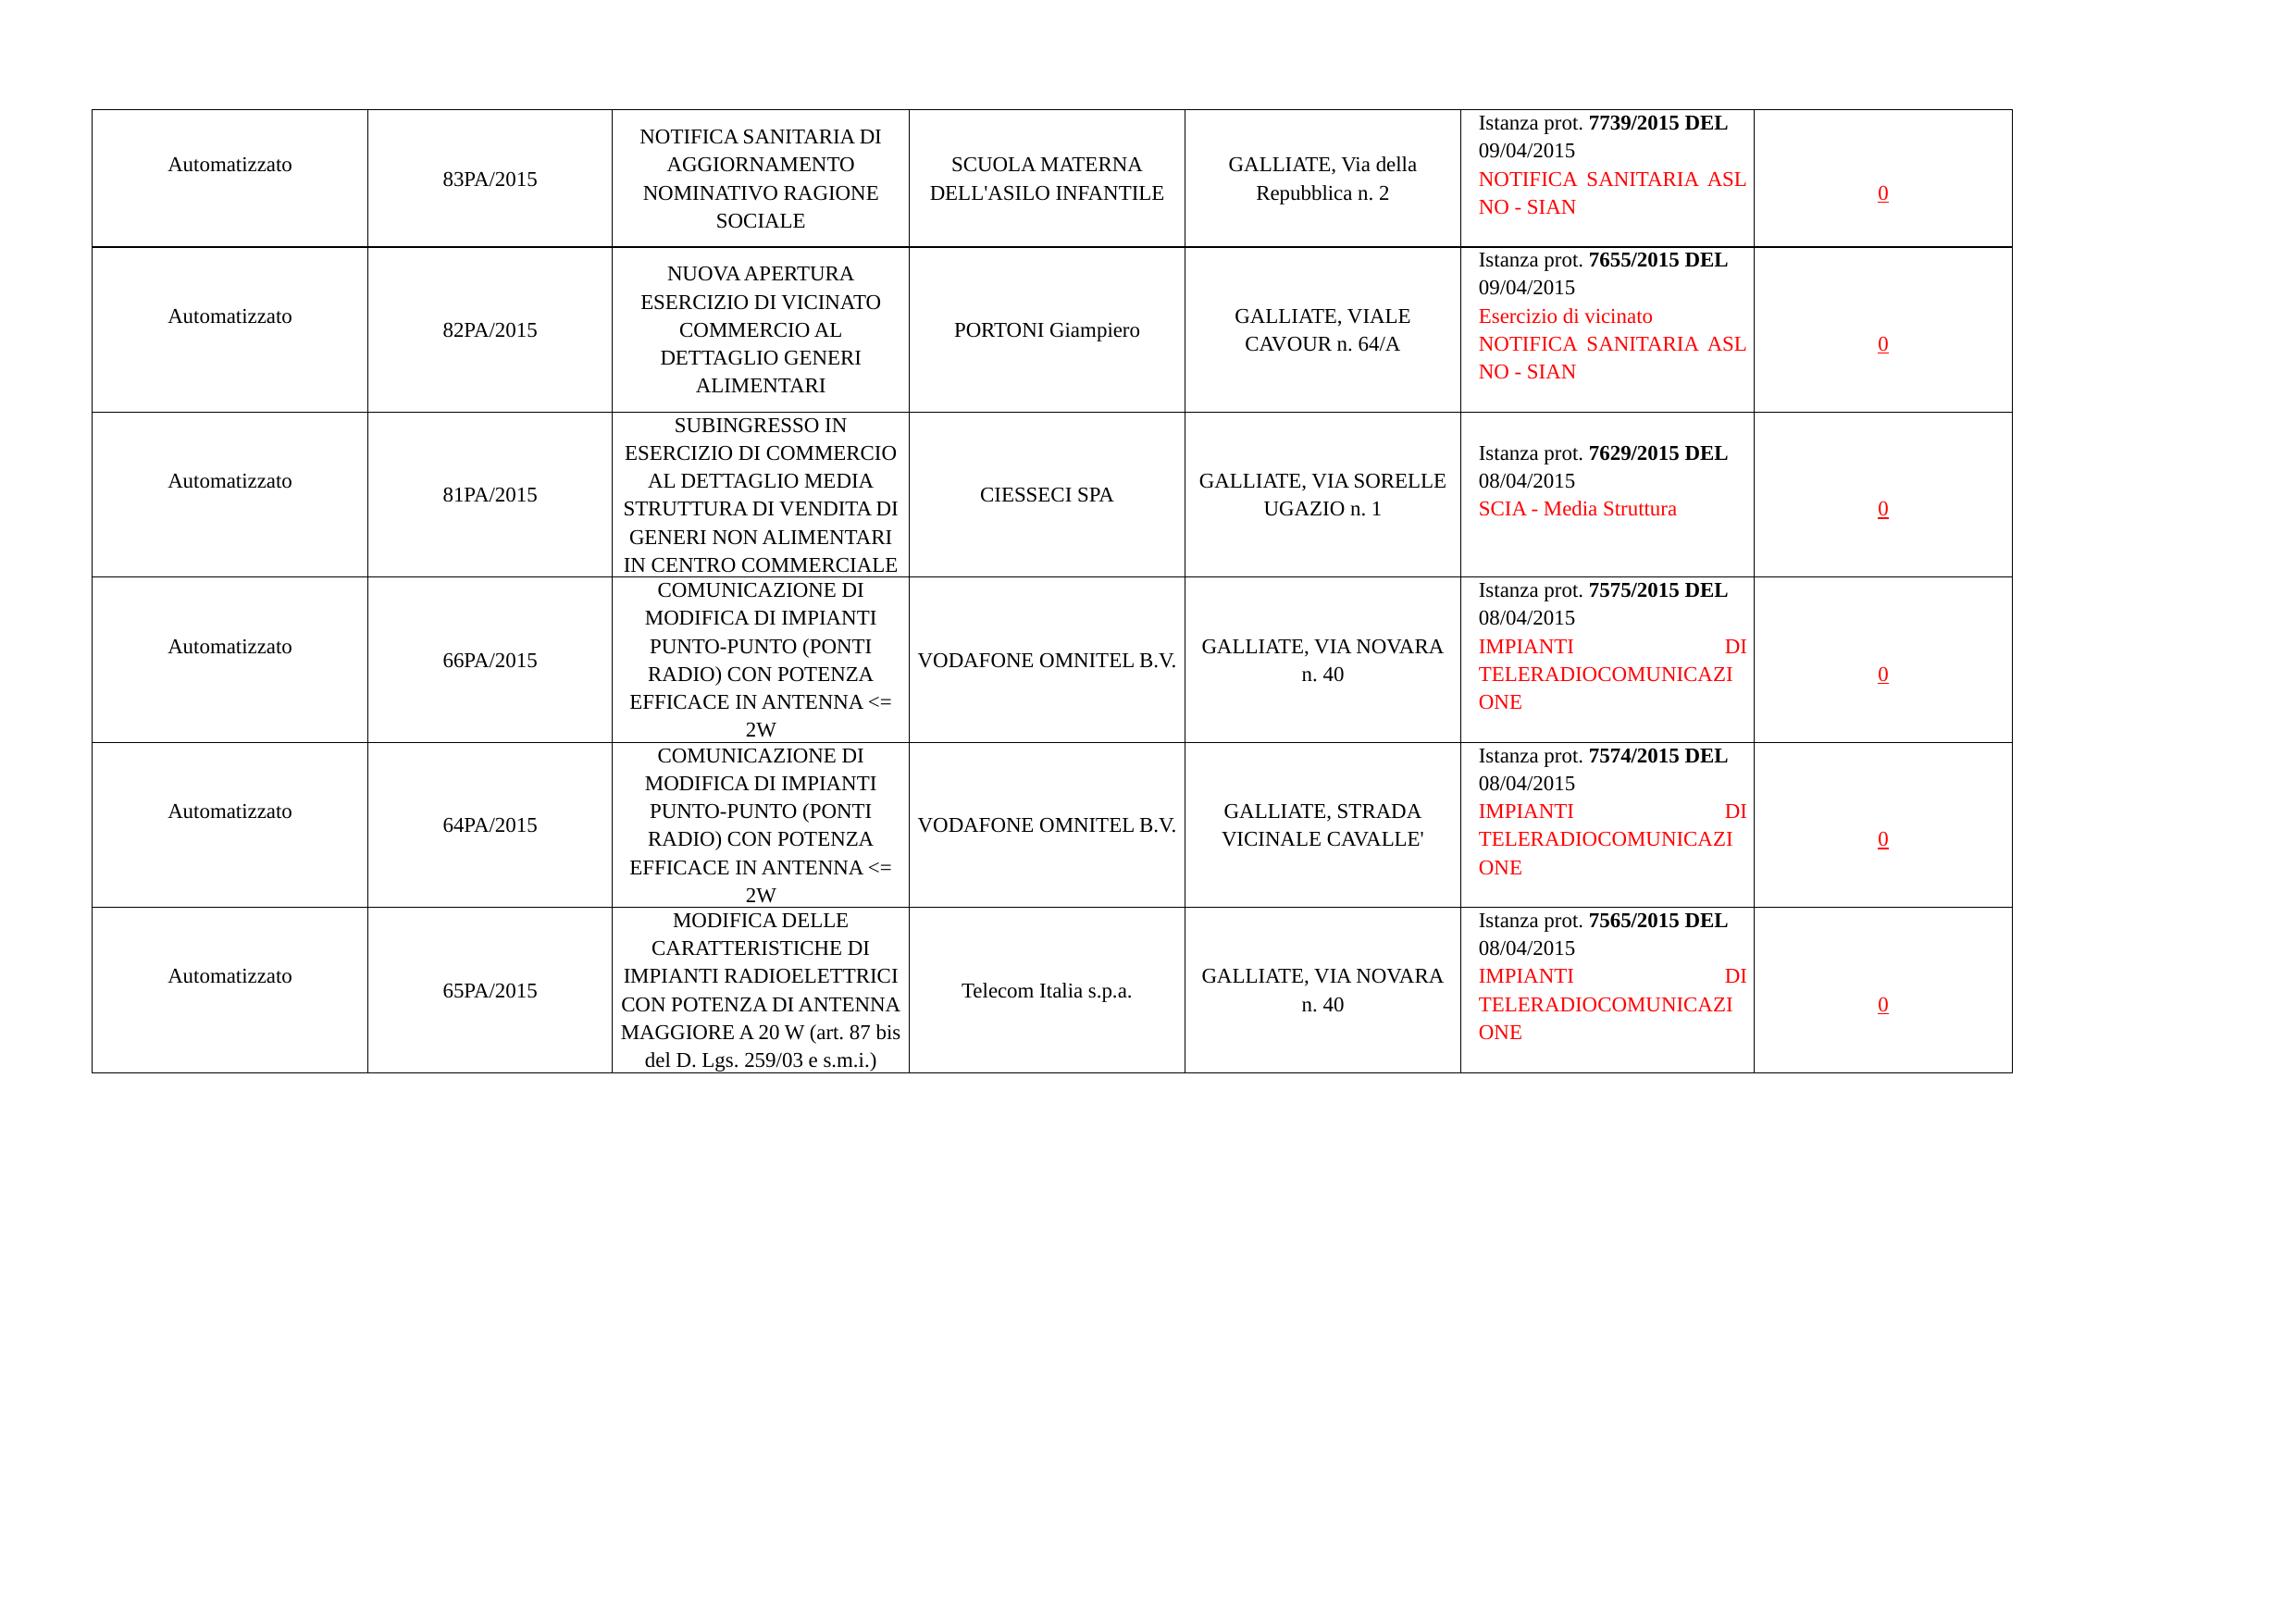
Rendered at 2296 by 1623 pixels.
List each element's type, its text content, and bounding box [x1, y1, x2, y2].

table_cell COMUNICAZIONE DI MODIFICA DI IMPIANTI PUNTO-PUNTO (PONTI RADIO) CON POTENZA EFFICACE IN ANTENNA <= 2W [613, 743, 909, 907]
table_cell PORTONI Giampiero [910, 248, 1185, 412]
table_cell 0 [1755, 248, 2012, 412]
table_cell SCUOLA MATERNA DELL'ASILO INFANTILE [910, 110, 1185, 246]
table_cell 64PA/2015 [368, 743, 612, 907]
table_cell Automatizzato [93, 908, 367, 1072]
table_cell GALLIATE, VIA SORELLE UGAZIO n. 1 [1185, 413, 1460, 576]
table_cell VODAFONE OMNITEL B.V. [910, 743, 1185, 907]
table_cell 66PA/2015 [368, 577, 612, 742]
table_cell Telecom Italia s.p.a. [910, 908, 1185, 1072]
table_cell CIESSECI SPA [910, 413, 1185, 576]
table_cell 82PA/2015 [368, 248, 612, 412]
table_cell MODIFICA DELLE CARATTERISTICHE DI IMPIANTI RADIOELETTRICI CON POTENZA DI ANTENNA MAGGIORE A 20 W (art. 87 bis del D. Lgs. 259/03 e s.m.i.) [613, 908, 909, 1072]
table_cell 0 [1755, 110, 2012, 246]
table_cell NOTIFICA SANITARIA DI AGGIORNAMENTO NOMINATIVO RAGIONE SOCIALE [613, 110, 909, 246]
table_cell GALLIATE, VIALE CAVOUR n. 64/A [1185, 248, 1460, 412]
table_cell 65PA/2015 [368, 908, 612, 1072]
table_cell GALLIATE, VIA NOVARA n. 40 [1185, 908, 1460, 1072]
table_cell Istanza prot. 7565/2015 del 08/04/2015 IMPIANTI DI TELERADIOCOMUNICAZIONE [1461, 908, 1754, 1072]
table_cell 0 [1755, 413, 2012, 576]
table_cell Istanza prot. 7575/2015 del 08/04/2015 IMPIANTI DI TELERADIOCOMUNICAZIONE [1461, 577, 1754, 742]
table_cell 0 [1755, 908, 2012, 1072]
table_cell NUOVA APERTURA ESERCIZIO DI VICINATO COMMERCIO AL DETTAGLIO GENERI ALIMENTARI [613, 248, 909, 412]
table_cell 81PA/2015 [368, 413, 612, 576]
table_cell SUBINGRESSO IN ESERCIZIO DI COMMERCIO AL DETTAGLIO MEDIA STRUTTURA DI VENDITA DI GENERI NON ALIMENTARI IN CENTRO COMMERCIALE [613, 413, 909, 576]
table_cell 0 [1755, 577, 2012, 742]
table_cell 83PA/2015 [368, 110, 612, 246]
table_cell Istanza prot. 7655/2015 del 09/04/2015 Esercizio di vicinato NOTIFICA SANITARIA ASL NO - SIAN [1461, 248, 1754, 412]
table_cell GALLIATE, STRADA VICINALE CAVALLE' [1185, 743, 1460, 907]
table_cell Automatizzato [93, 743, 367, 907]
table_cell Istanza prot. 7574/2015 del 08/04/2015 IMPIANTI DI TELERADIOCOMUNICAZIONE [1461, 743, 1754, 907]
table_cell Automatizzato [93, 248, 367, 412]
table_cell GALLIATE, Via della Repubblica n. 2 [1185, 110, 1460, 246]
table_cell GALLIATE, VIA NOVARA n. 40 [1185, 577, 1460, 742]
table_cell Istanza prot. 7629/2015 del 08/04/2015 SCIA - Media Struttura [1461, 413, 1754, 576]
table_cell Automatizzato [93, 110, 367, 246]
table_cell 0 [1755, 743, 2012, 907]
table_cell Automatizzato [93, 413, 367, 576]
table_cell Istanza prot. 7739/2015 del 09/04/2015 NOTIFICA SANITARIA ASL NO - SIAN [1461, 110, 1754, 246]
table_cell COMUNICAZIONE DI MODIFICA DI IMPIANTI PUNTO-PUNTO (PONTI RADIO) CON POTENZA EFFICACE IN ANTENNA <= 2W [613, 577, 909, 742]
table_cell VODAFONE OMNITEL B.V. [910, 577, 1185, 742]
table_cell Automatizzato [93, 577, 367, 742]
